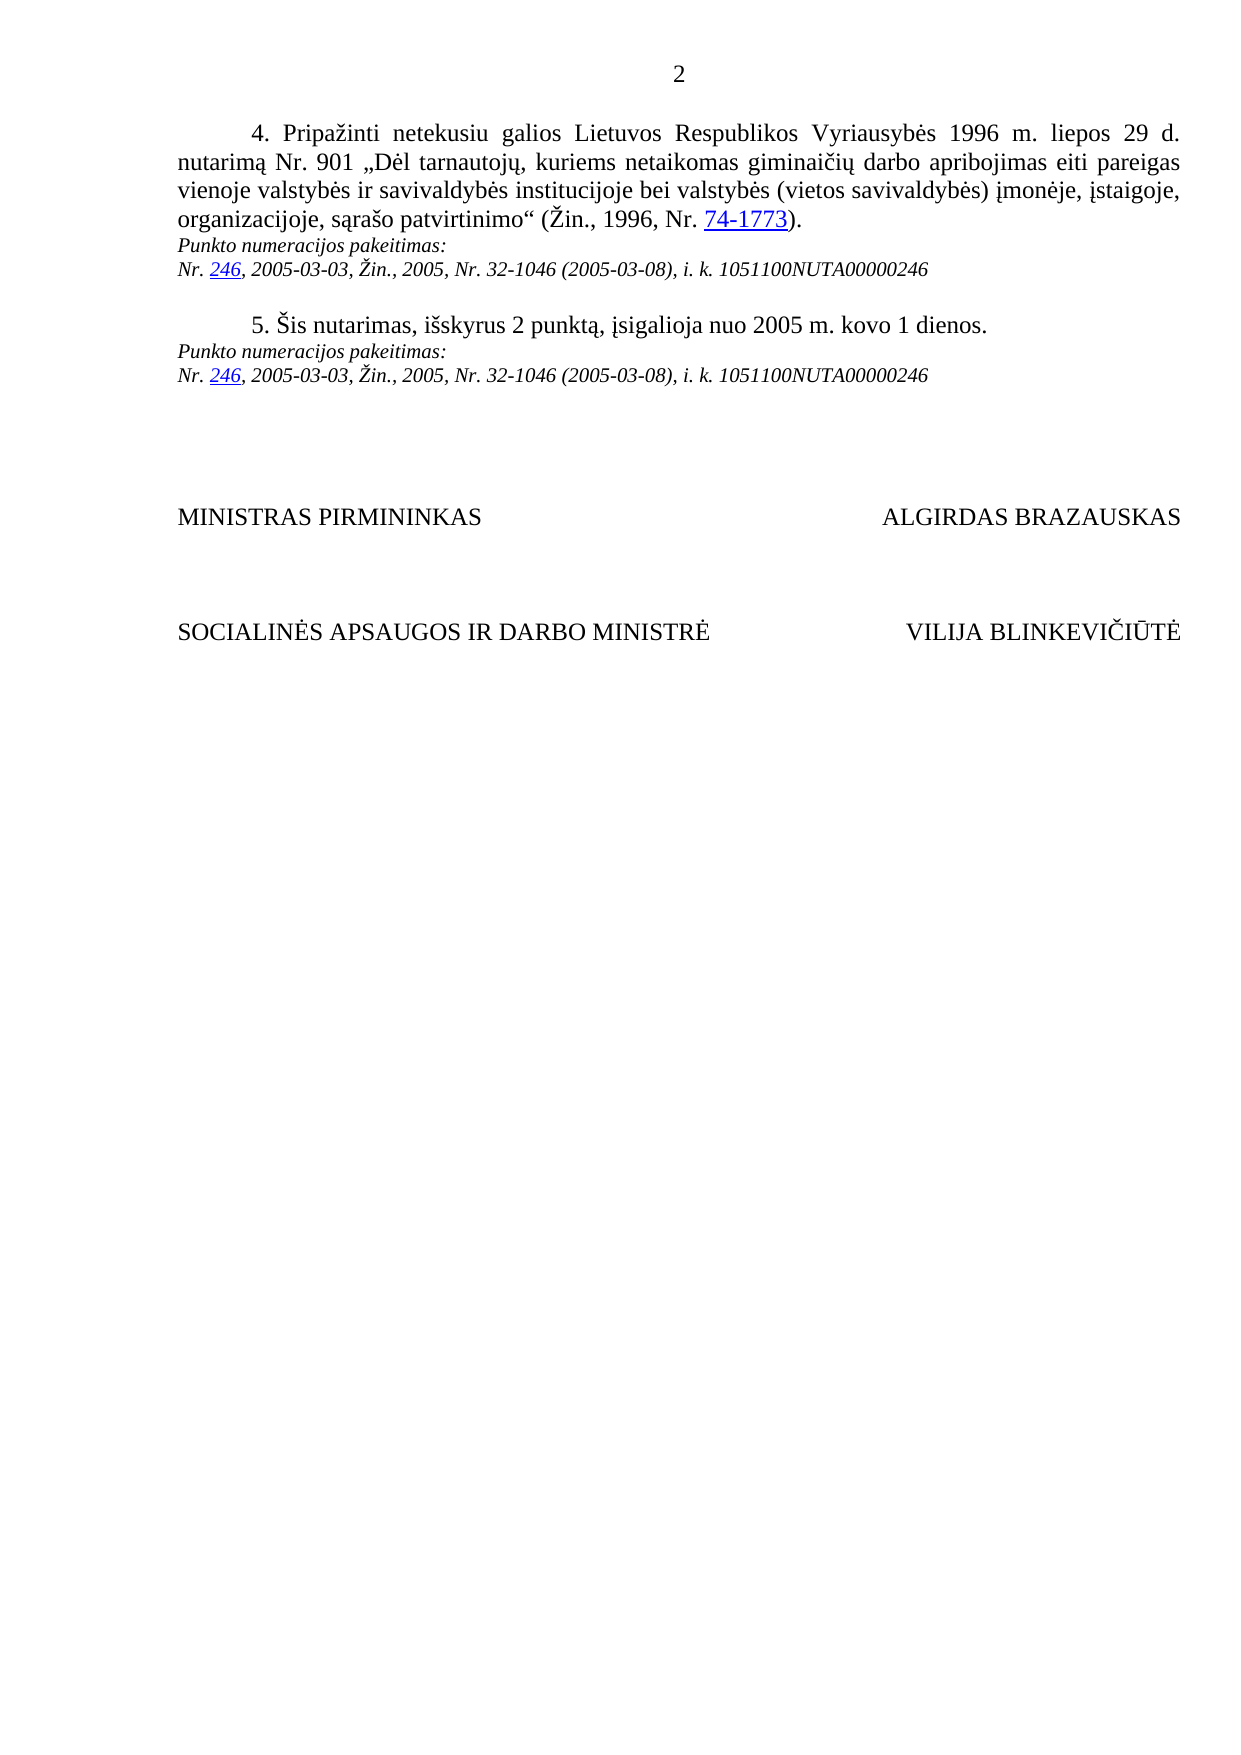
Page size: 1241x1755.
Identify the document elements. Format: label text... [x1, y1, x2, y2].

text 4. Pripažinti netekusiu galios Lietuvos Respublikos Vyriausybės 1996 m. liepos 29 d. nutarimą Nr. 901 „Dėl tarnautojų, kuriems netaikomas giminaičių darbo apribojimas eiti pareigas vienoje valstybės ir savivaldybės institucijoje bei valstybės (vietos savivaldybės) įmonėje, įstaigoje, organizacijoje, sąrašo patvirtinimo“ (Žin., 1996, Nr. 74-1773). [177, 118, 1181, 233]
text MINISTRAS PIRMININKAS ALGIRDAS BRAZAUSKAS [177, 502, 1181, 531]
text Punkto numeracijos pakeitimas: [177, 233, 1181, 257]
text Nr. 246, 2005-03-03, Žin., 2005, Nr. 32-1046 (2005-03-08), i. k. 1051100NUTA00000246 [177, 257, 1181, 281]
text Punkto numeracijos pakeitimas: [177, 339, 1181, 363]
text 5. Šis nutarimas, išskyrus 2 punktą, įsigalioja nuo 2005 m. kovo 1 dienos. [177, 310, 1181, 339]
text Nr. 246, 2005-03-03, Žin., 2005, Nr. 32-1046 (2005-03-08), i. k. 1051100NUTA00000246 [177, 363, 1181, 387]
text SOCIALINĖS APSAUGOS IR DARBO MINISTRĖ VILIJA BLINKEVIČIŪTĖ [177, 617, 1181, 646]
